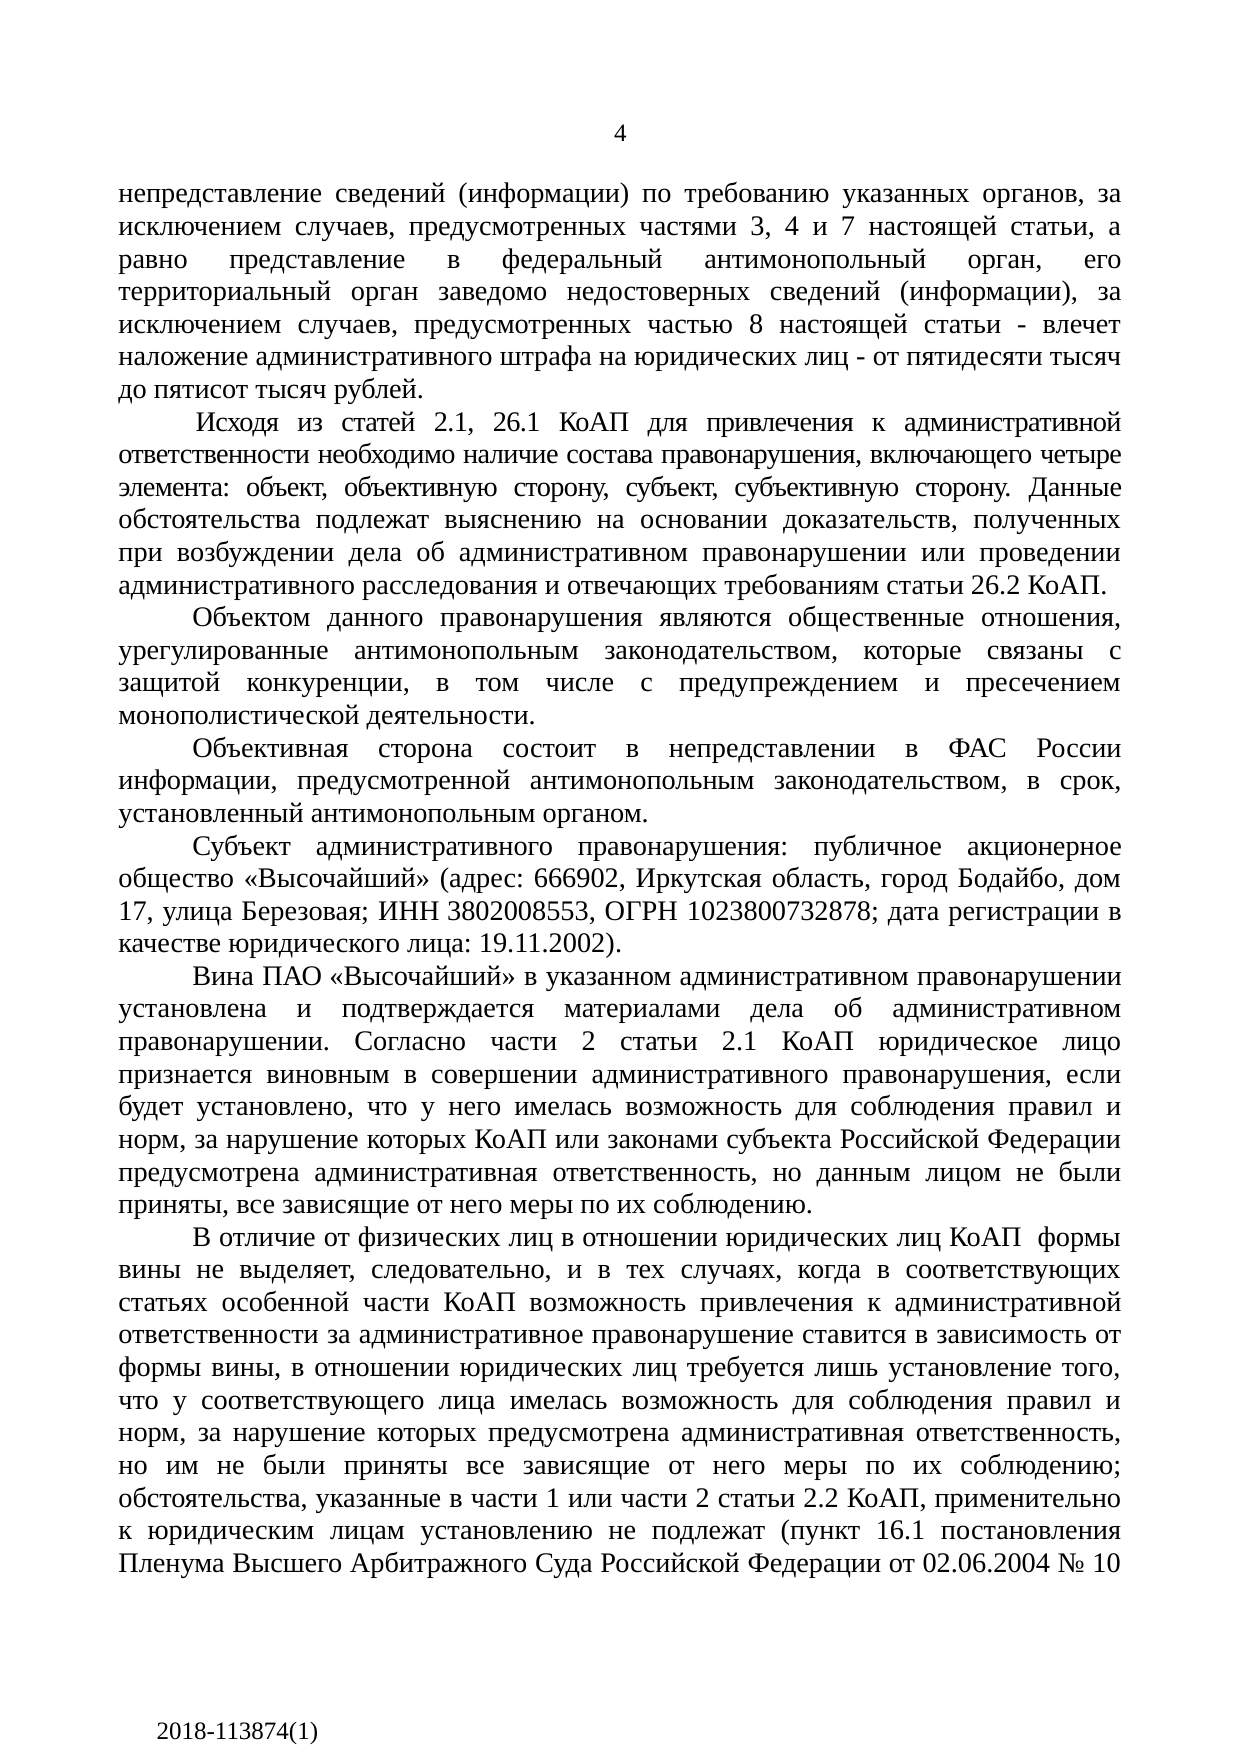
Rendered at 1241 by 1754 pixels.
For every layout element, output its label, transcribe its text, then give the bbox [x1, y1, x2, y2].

text Вина ПАО «Высочайший» в указанном административном правонарушении установлена и подтверждается материалами дела об административном правонарушении. Согласно части 2 статьи 2.1 КоАП юридическое лицо признается виновным в совершении административного правонарушения, если будет установлено, что у него имелась возможность для соблюдения правил и норм, за нарушение которых КоАП или законами субъекта Российской Федерации предусмотрена административная ответственность, но данным лицом не были приняты, все зависящие от него меры по их соблюдению. [118, 959, 1122, 1220]
text Объектом данного правонарушения являются общественные отношения, урегулированные антимонопольным законодательством, которые связаны с защитой конкуренции, в том числе с предупреждением и пресечением монополистической деятельности. [118, 600, 1122, 731]
text Субъект административного правонарушения: публичное акционерное общество «Высочайший» (адрес: 666902, Иркутская область, город Бодайбо, дом 17, улица Березовая; ИНН 3802008553, ОГРН 1023800732878; дата регистрации в качестве юридического лица: 19.11.2002). [118, 828, 1122, 959]
text В отличие от физических лиц в отношении юридических лиц КоАП формы вины не выделяет, следовательно, и в тех случаях, когда в соответствующих статьях особенной части КоАП возможность привлечения к административной ответственности за административное правонарушение ставится в зависимость от формы вины, в отношении юридических лиц требуется лишь установление того, что у соответствующего лица имелась возможность для соблюдения правил и норм, за нарушение которых предусмотрена административная ответственность, но им не были приняты все зависящие от него меры по их соблюдению; обстоятельства, указанные в части 1 или части 2 статьи 2.2 КоАП, применительно к юридическим лицам установлению не подлежат (пункт 16.1 постановления Пленума Высшего Арбитражного Суда Российской Федерации от 02.06.2004 № 10 [118, 1220, 1122, 1578]
text непредставление сведений (информации) по требованию указанных органов, за исключением случаев, предусмотренных частями 3, 4 и 7 настоящей статьи, а равно представление в федеральный антимонопольный орган, его территориальный орган заведомо недостоверных сведений (информации), за исключением случаев, предусмотренных частью 8 настоящей статьи - влечет наложение административного штрафа на юридических лиц - от пятидесяти тысяч до пятисот тысяч рублей. [118, 176, 1122, 404]
text Исходя из статей 2.1, 26.1 КоАП для привлечения к административной ответственности необходимо наличие состава правонарушения, включающего четыре элемента: объект, объективную сторону, субъект, субъективную сторону. Данные обстоятельства подлежат выяснению на основании доказательств, полученных при возбуждении дела об административном правонарушении или проведении административного расследования и отвечающих требованиям статьи 26.2 КоАП. [118, 404, 1122, 600]
text Объективная сторона состоит в непредставлении в ФАС России информации, предусмотренной антимонопольным законодательством, в срок, установленный антимонопольным органом. [118, 731, 1122, 828]
